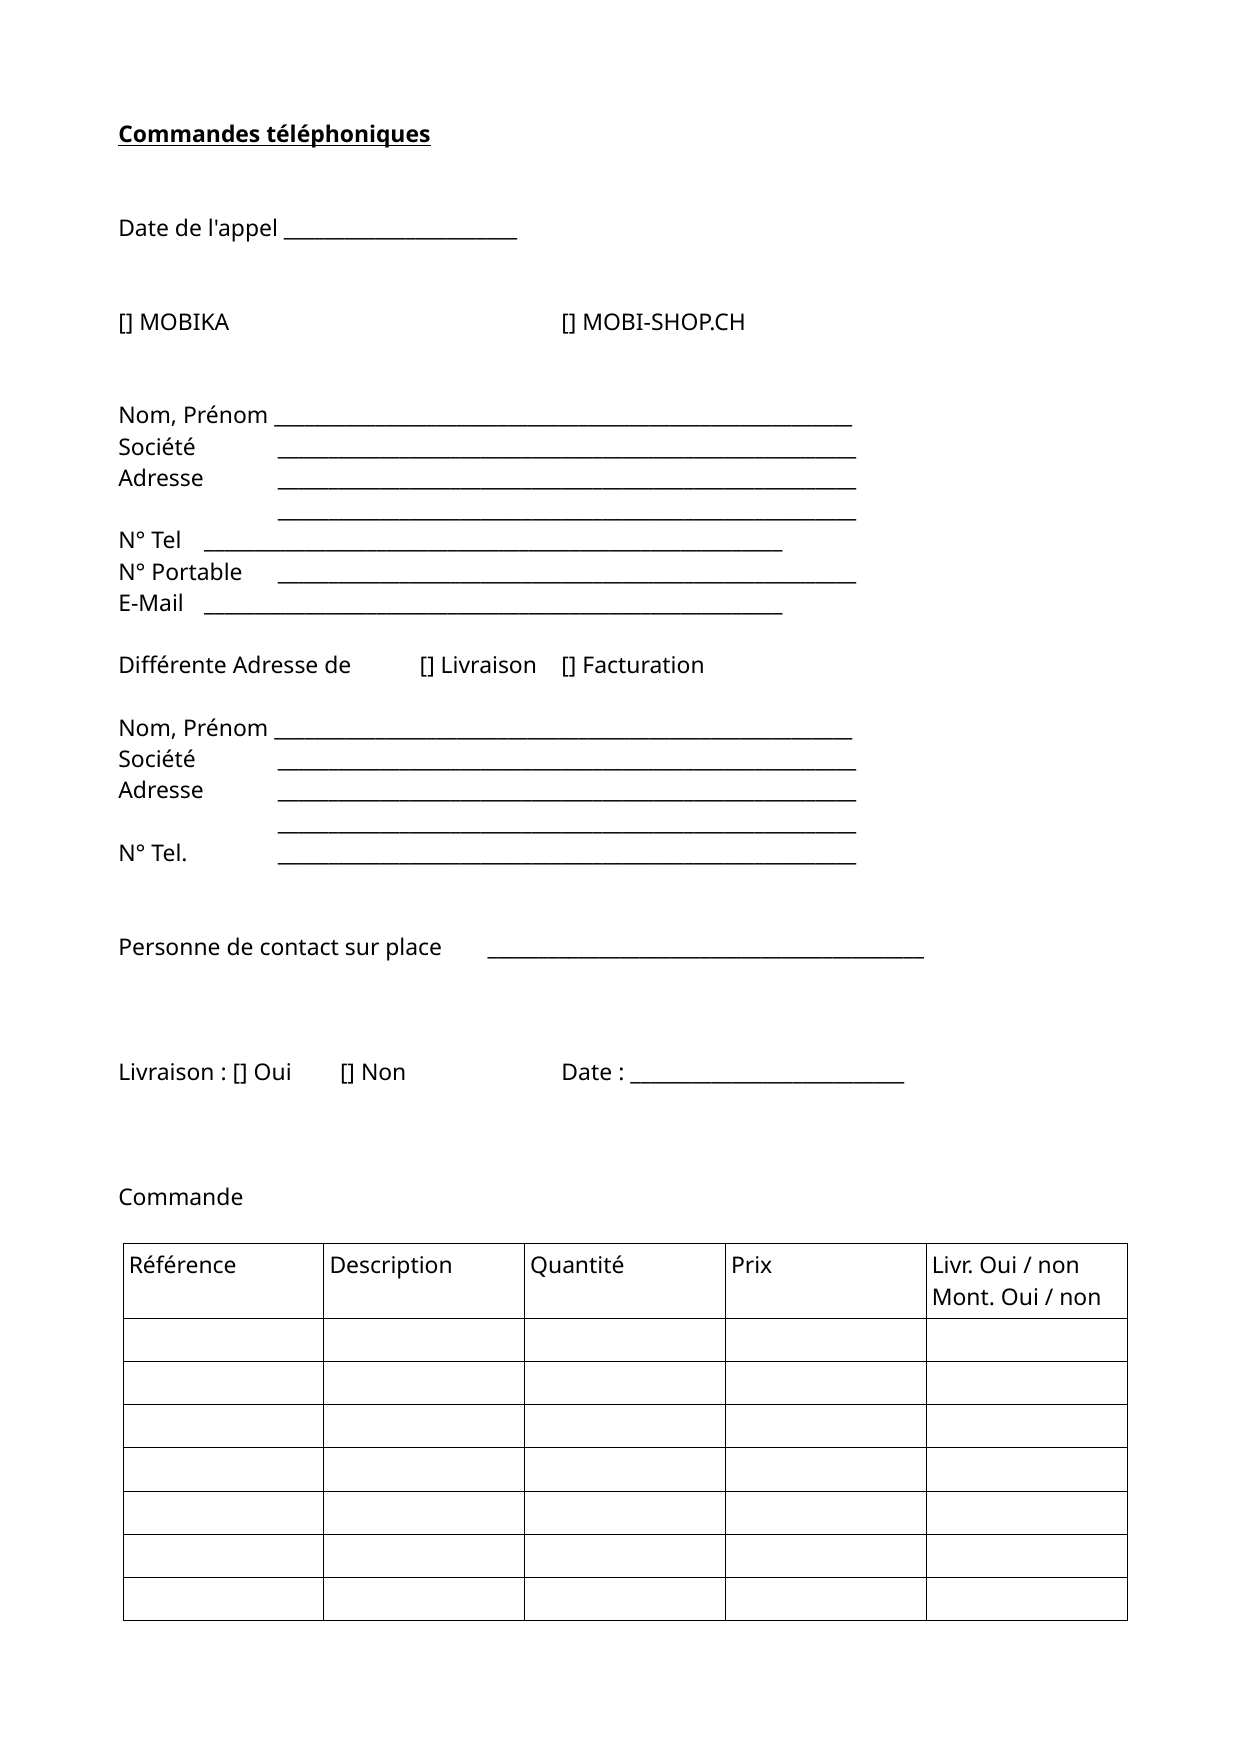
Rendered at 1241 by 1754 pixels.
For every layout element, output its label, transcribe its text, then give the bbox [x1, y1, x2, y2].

table_cell [124, 1448, 323, 1491]
table_cell [124, 1405, 323, 1447]
table_header Prix [726, 1244, 926, 1318]
text N° Tel. _________________________________________________________ [118, 837, 1122, 868]
text E-Mail _________________________________________________________ [118, 587, 1122, 618]
text Personne de contact sur place ___________________________________________ [118, 931, 1122, 962]
table_cell [124, 1492, 323, 1534]
text N° Tel _________________________________________________________ [118, 524, 1122, 556]
table_cell [726, 1405, 926, 1447]
table_cell [927, 1492, 1127, 1534]
table_cell [726, 1319, 926, 1361]
table_cell [324, 1535, 524, 1577]
table_cell [324, 1405, 524, 1447]
table_cell [324, 1492, 524, 1534]
text Adresse _________________________________________________________ [118, 462, 1122, 493]
table_cell [124, 1535, 323, 1577]
text Commandes téléphoniques [118, 118, 1122, 149]
table_cell [525, 1448, 725, 1491]
table_header Référence [124, 1244, 323, 1318]
table_cell [124, 1319, 323, 1361]
text Commande [118, 1181, 1122, 1212]
text Livraison : [] Oui [] Non Date : ___________________________ [118, 1056, 1122, 1087]
table_cell [324, 1362, 524, 1404]
text Société _________________________________________________________ [118, 743, 1122, 774]
table_cell [525, 1319, 725, 1361]
text Adresse _________________________________________________________ [118, 774, 1122, 806]
table_cell [525, 1578, 725, 1620]
table_header Quantité [525, 1244, 725, 1318]
table_cell [525, 1535, 725, 1577]
text Société _________________________________________________________ [118, 431, 1122, 462]
text N° Portable _________________________________________________________ [118, 556, 1122, 587]
table_cell [124, 1578, 323, 1620]
table_cell [726, 1578, 926, 1620]
table_cell [726, 1535, 926, 1577]
table_cell [324, 1448, 524, 1491]
table_cell [726, 1448, 926, 1491]
table_cell [927, 1578, 1127, 1620]
table_cell [525, 1362, 725, 1404]
table_cell [124, 1362, 323, 1404]
table_cell [927, 1405, 1127, 1447]
text _________________________________________________________ [118, 493, 1122, 524]
text _________________________________________________________ [118, 806, 1122, 837]
table_cell [927, 1535, 1127, 1577]
table_cell [927, 1448, 1127, 1491]
table_cell [525, 1405, 725, 1447]
table_header Livr. Oui / non Mont. Oui / non [927, 1244, 1127, 1318]
text Nom, Prénom _________________________________________________________ [118, 399, 1122, 431]
table_cell [525, 1492, 725, 1534]
table_cell [726, 1362, 926, 1404]
text Date de l'appel _______________________ [118, 212, 1122, 243]
table_cell [324, 1319, 524, 1361]
table_cell [927, 1319, 1127, 1361]
text [] MOBIKA [] MOBI-SHOP.CH [118, 306, 1122, 337]
table_cell [927, 1362, 1127, 1404]
text Nom, Prénom _________________________________________________________ [118, 712, 1122, 743]
table_cell [726, 1492, 926, 1534]
text Différente Adresse de [] Livraison [] Facturation [118, 649, 1122, 681]
table_header Description [324, 1244, 524, 1318]
table_cell [324, 1578, 524, 1620]
